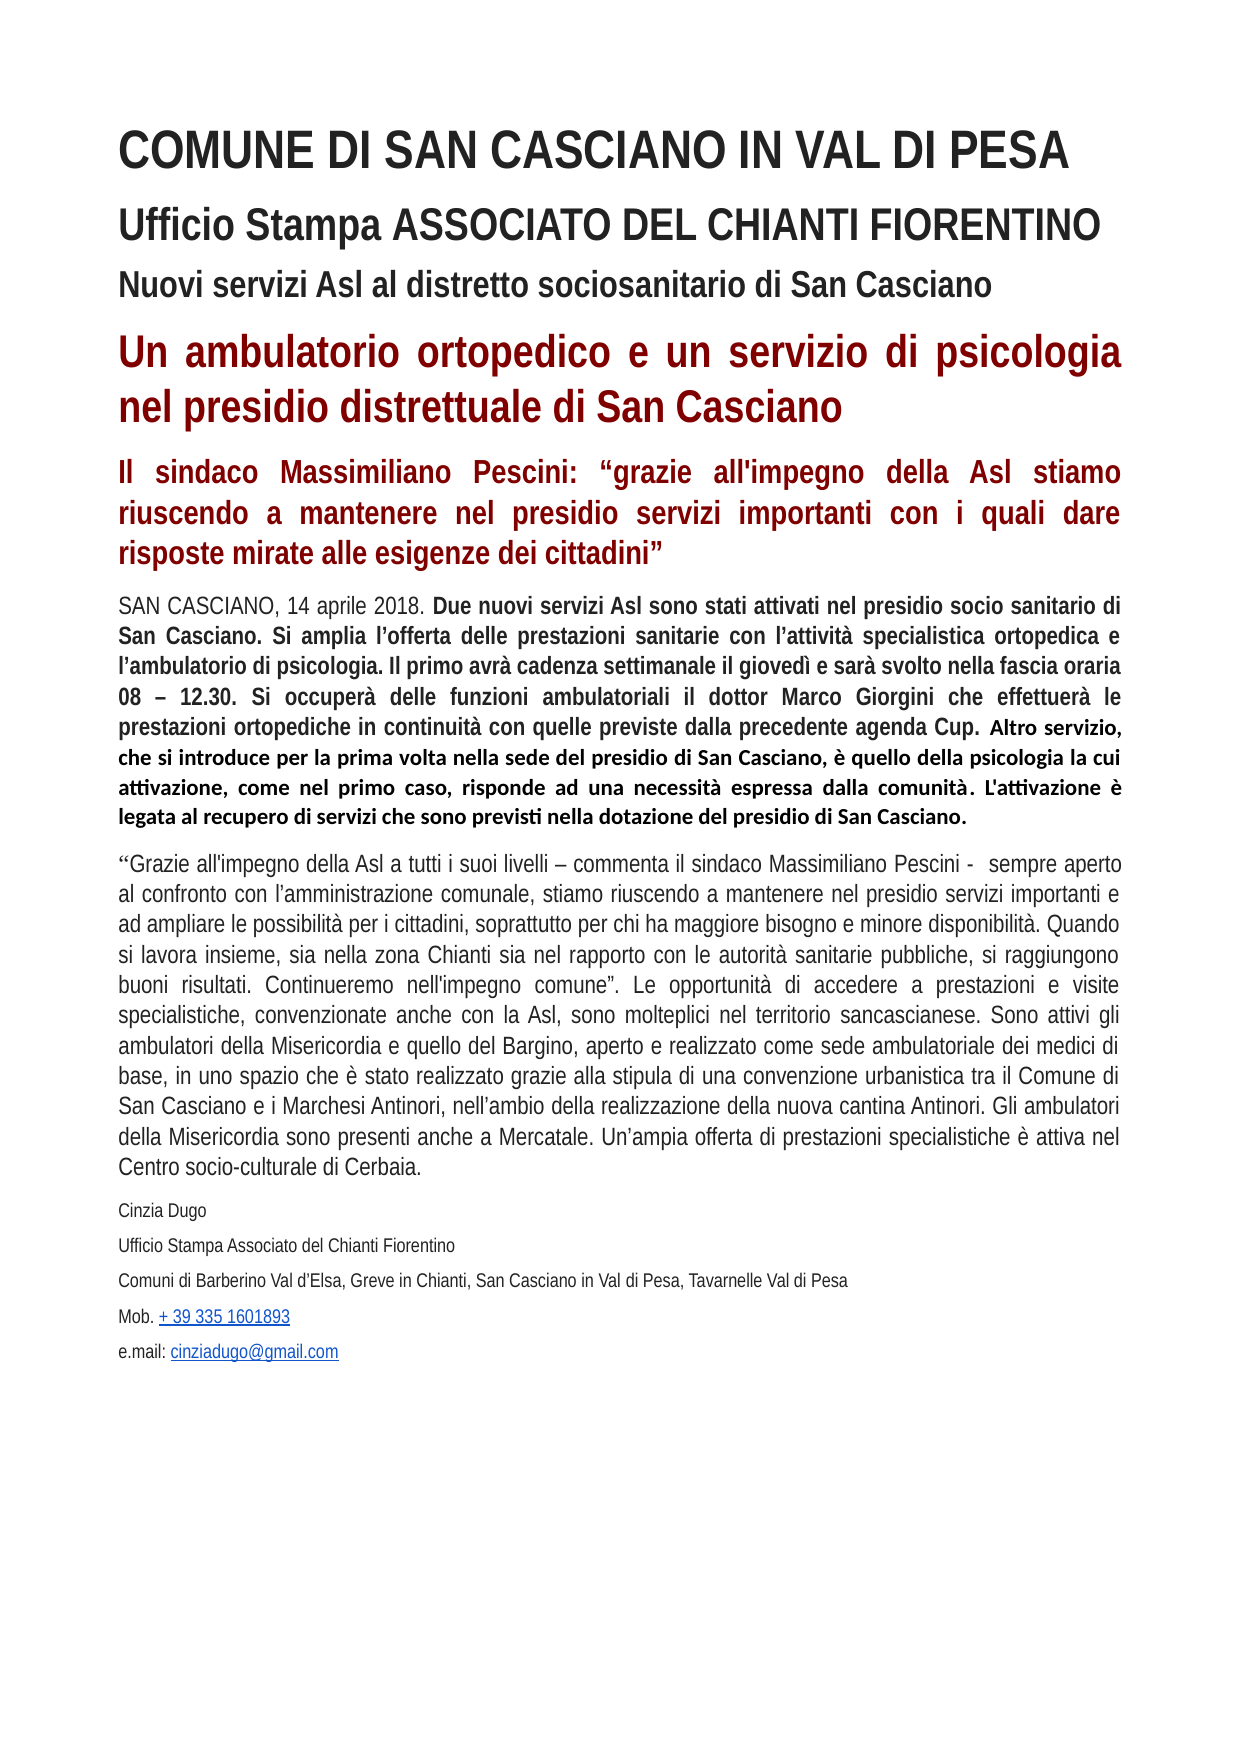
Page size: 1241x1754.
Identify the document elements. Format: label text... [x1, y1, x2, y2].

text Ufficio Stampa Associato del Chianti Fiorentino [118, 1234, 1122, 1257]
text SAN CASCIANO, 14 aprile 2018. Due nuovi servizi Asl sono stati attivati nel presidio socio sanitario di San Casciano. Si amplia l’offerta delle prestazioni sanitarie con l’attività specialistica ortopedica e l’ambulatorio di psicologia. Il primo avrà cadenza settimanale il giovedì e sarà svolto nella fascia oraria 08 – 12.30. Si occuperà delle funzioni ambulatoriali il dottor Marco Giorgini che effettuerà le prestazioni ortopediche in continuità con quelle previste dalla precedente agenda Cup. Altro servizio, che si introduce per la prima volta nella sede del presidio di San Casciano, è quello della psicologia la cui attivazione, come nel primo caso, risponde ad una necessità espressa dalla comunità. L'attivazione è legata al recupero di servizi che sono previsti nella dotazione del presidio di San Casciano. [118, 591, 1122, 830]
text Mob. + 39 335 1601893 [118, 1304, 1122, 1327]
text Un ambulatorio ortopedico e un servizio di psicologia nel presidio distrettuale di San Casciano [118, 324, 1122, 433]
text e.mail: cinziadugo@gmail.com [118, 1340, 1122, 1362]
text Ufficio Stampa ASSOCIATO DEL CHIANTI FIORENTINO [118, 197, 1122, 249]
text Cinzia Dugo [118, 1199, 1122, 1222]
text Comuni di Barberino Val d’Elsa, Greve in Chianti, San Casciano in Val di Pesa, Tavarnelle Val di Pesa [118, 1269, 1122, 1292]
text COMUNE DI SAN CASCIANO IN VAL DI PESA [118, 118, 1122, 180]
text Il sindaco Massimiliano Pescini: “grazie all'impegno della Asl stiamo riuscendo a mantenere nel presidio servizi importanti con i quali dare risposte mirate alle esigenze dei cittadini” [118, 452, 1122, 572]
text Nuovi servizi Asl al distretto sociosanitario di San Casciano [118, 262, 1122, 305]
text “Grazie all'impegno della Asl a tutti i suoi livelli – commenta il sindaco Massimiliano Pescini - sempre aperto al confronto con l’amministrazione comunale, stiamo riuscendo a mantenere nel presidio servizi importanti e ad ampliare le possibilità per i cittadini, soprattutto per chi ha maggiore bisogno e minore disponibilità. Quando si lavora insieme, sia nella zona Chianti sia nel rapporto con le autorità sanitarie pubbliche, si raggiungono buoni risultati. Continueremo nell'impegno comune”. Le opportunità di accedere a prestazioni e visite specialistiche, convenzionate anche con la Asl, sono molteplici nel territorio sancascianese. Sono attivi gli ambulatori della Misericordia e quello del Bargino, aperto e realizzato come sede ambulatoriale dei medici di base, in uno spazio che è stato realizzato grazie alla stipula di una convenzione urbanistica tra il Comune di San Casciano e i Marchesi Antinori, nell’ambio della realizzazione della nuova cantina Antinori. Gli ambulatori della Misericordia sono presenti anche a Mercatale. Un’ampia offerta di prestazioni specialistiche è attiva nel Centro socio-culturale di Cerbaia. [118, 849, 1122, 1181]
